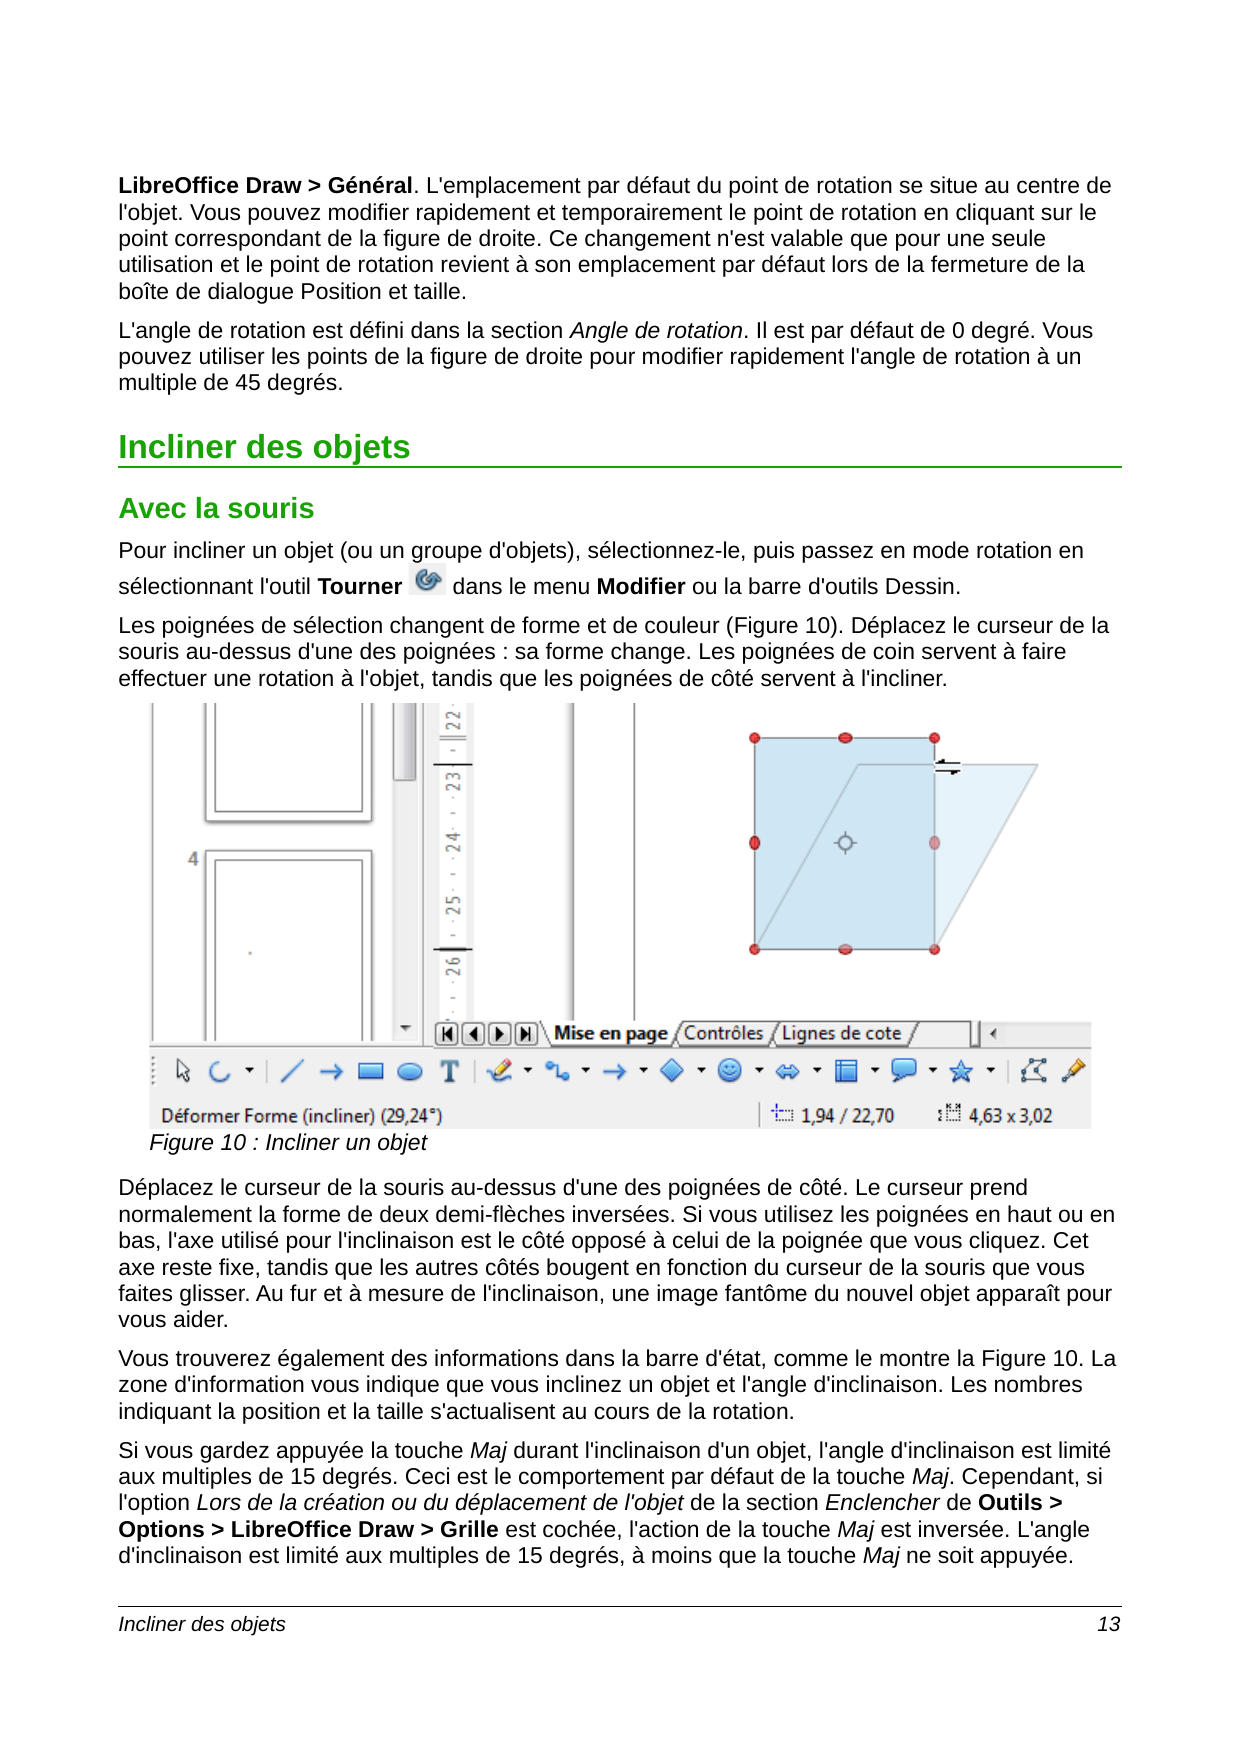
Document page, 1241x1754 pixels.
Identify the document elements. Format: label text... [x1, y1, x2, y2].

text Si vous gardez appuyée la touche Maj durant l'inclinaison d'un objet, l'angle d'inclinaison est limité aux multiples de 15 degrés. Ceci est le comportement par défaut de la touche Maj. Cependant, si l'option Lors de la création ou du déplacement de l'objet de la section Enclencher de Outils > Options > LibreOffice Draw > Grille est cochée, l'action de la touche Maj est inversée. L'angle d'inclinaison est limité aux multiples de 15 degrés, à moins que la touche Maj ne soit appuyée. [118, 1437, 1122, 1568]
subtitle Incliner des objets [118, 427, 1122, 466]
text Déplacez le curseur de la souris au-dessus d'une des poignées de côté. Le curseur prend normalement la forme de deux demi-flèches inversées. Si vous utilisez les poignées en haut ou en bas, l'axe utilisé pour l'inclinaison est le côté opposé à celui de la poignée que vous cliquez. Cet axe reste fixe, tandis que les autres côtés bougent en fonction du curseur de la souris que vous faites glisser. Au fur et à mesure de l'inclinaison, une image fantôme du nouvel objet apparaît pour vous aider. [118, 1174, 1122, 1332]
subtitle Avec la souris [118, 491, 1122, 524]
text Les poignées de sélection changent de forme et de couleur (Figure 10). Déplacez le curseur de la souris au-dessus d'une des poignées : sa forme change. Les poignées de coin servent à faire effectuer une rotation à l'objet, tandis que les poignées de côté servent à l'incliner. [118, 612, 1122, 691]
text Figure 10 : Incliner un objet [149, 1129, 1091, 1155]
text L'angle de rotation est défini dans la section Angle de rotation. Il est par défaut de 0 degré. Vous pouvez utiliser les points de la figure de droite pour modifier rapidement l'angle de rotation à un multiple de 45 degrés. [118, 317, 1122, 396]
text LibreOffice Draw > Général. L'emplacement par défaut du point de rotation se situe au centre de l'objet. Vous pouvez modifier rapidement et temporairement le point de rotation en cliquant sur le point correspondant de la figure de droite. Ce changement n'est valable que pour une seule utilisation et le point de rotation revient à son emplacement par défaut lors de la fermeture de la boîte de dialogue Position et taille. [118, 172, 1122, 304]
picture [149, 703, 1092, 1129]
text Pour incliner un objet (ou un groupe d'objets), sélectionnez-le, puis passez en mode rotation en sélectionnant l'outil Tourner dans le menu Modifier ou la barre d'outils Dessin. [118, 537, 1122, 599]
picture [408, 563, 447, 595]
text Vous trouverez également des informations dans la barre d'état, comme le montre la Figure 10. La zone d'information vous indique que vous inclinez un objet et l'angle d'inclinaison. Les nombres indiquant la position et la taille s'actualisent au cours de la rotation. [118, 1345, 1122, 1424]
